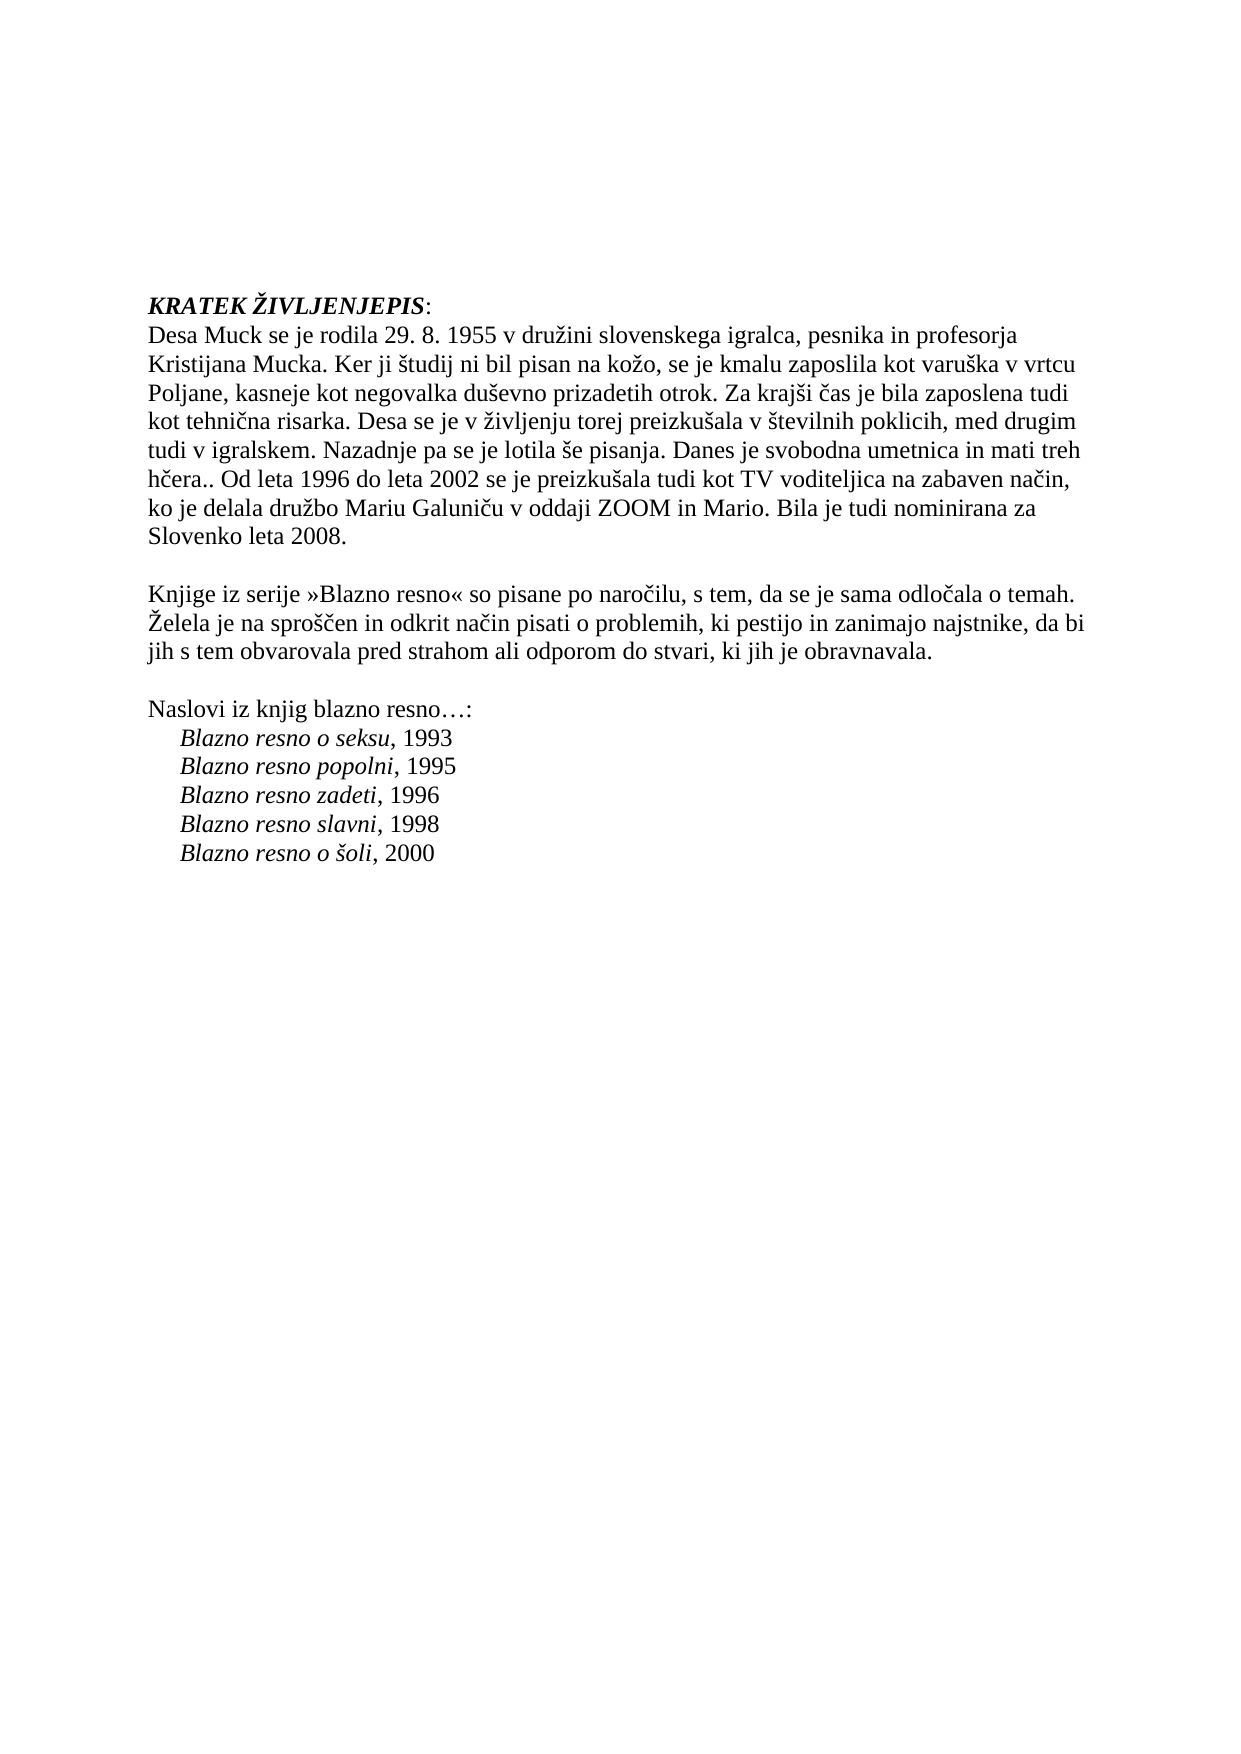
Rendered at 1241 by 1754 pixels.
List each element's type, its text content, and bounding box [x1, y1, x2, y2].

text  Blazno resno popolni, 1995 [148, 751, 1093, 780]
text Knjige iz serije »Blazno resno« so pisane po naročilu, s tem, da se je sama odločala o temah. Želela je na sproščen in odkrit način pisati o problemih, ki pestijo in zanimajo najstnike, da bi jih s tem obvarovala pred strahom ali odporom do stvari, ki jih je obravnavala. [148, 579, 1093, 665]
text  Blazno resno slavni, 1998 [148, 809, 1093, 838]
text Desa Muck se je rodila 29. 8. 1955 v družini slovenskega igralca, pesnika in profesorja Kristijana Mucka. Ker ji študij ni bil pisan na kožo, se je kmalu zaposlila kot varuška v vrtcu Poljane, kasneje kot negovalka duševno prizadetih otrok. Za krajši čas je bila zaposlena tudi kot tehnična risarka. Desa se je v življenju torej preizkušala v številnih poklicih, med drugim tudi v igralskem. Nazadnje pa se je lotila še pisanja. Danes je svobodna umetnica in mati treh hčera.. Od leta 1996 do leta 2002 se je preizkušala tudi kot TV voditeljica na zabaven način, ko je delala družbo Mariu Galuniču v oddaji ZOOM in Mario. Bila je tudi nominirana za Slovenko leta 2008. [148, 320, 1093, 550]
text  Blazno resno zadeti, 1996 [148, 780, 1093, 809]
text  Blazno resno o seksu, 1993 [148, 723, 1093, 751]
text  Blazno resno o šoli, 2000 [148, 838, 1093, 866]
text Naslovi iz knjig blazno resno…: [148, 694, 1093, 723]
text KRATEK ŽIVLJENJEPIS: [148, 291, 1093, 320]
